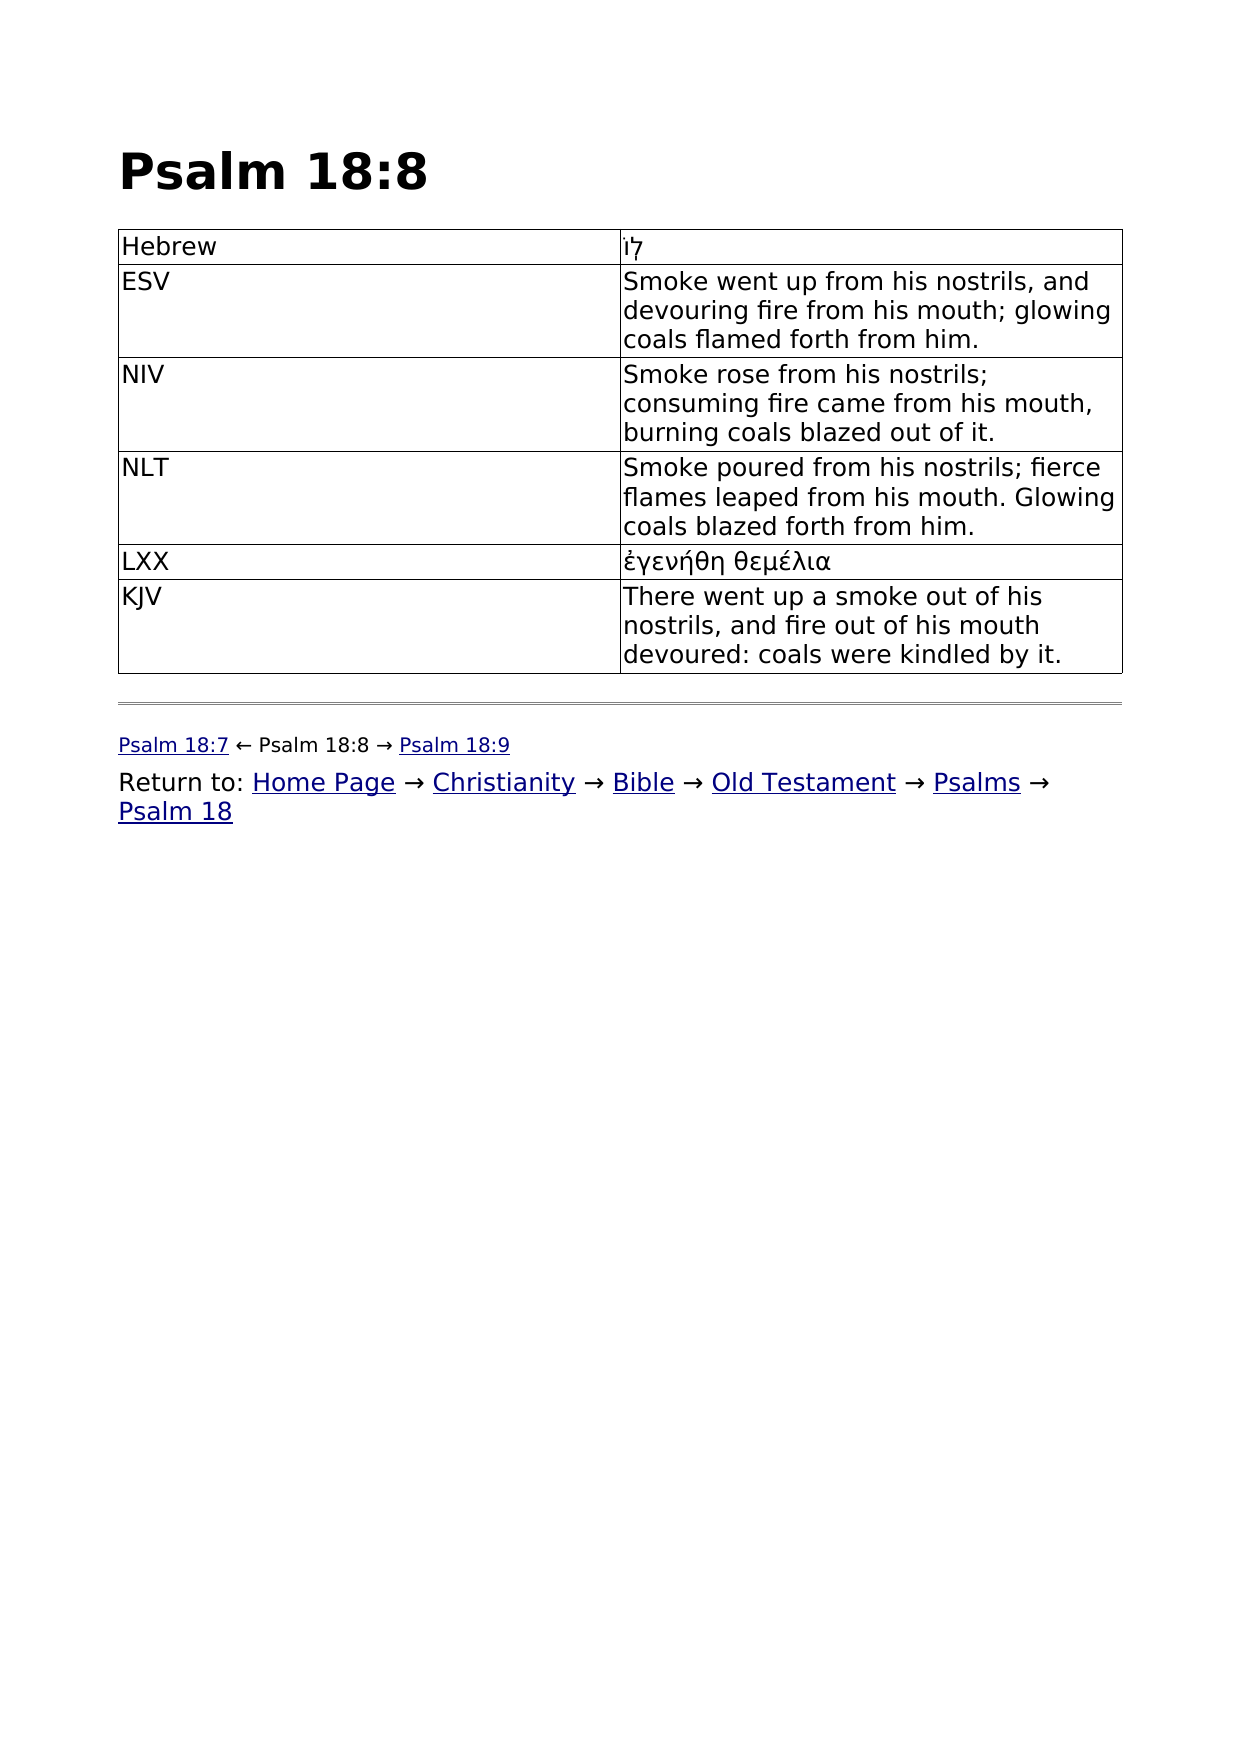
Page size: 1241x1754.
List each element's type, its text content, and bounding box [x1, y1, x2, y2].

table_cell Smoke poured from his nostrils; fierce flames leaped from his mouth. Glowing coals blazed forth from him. [621, 452, 1122, 544]
subtitle Psalm 18:8 [118, 143, 1122, 201]
table_cell Smoke went up from his nostrils, and devouring fire from his mouth; glowing coals flamed forth from him. [621, 265, 1122, 357]
table_cell KJV [119, 580, 620, 673]
table_cell NIV [119, 358, 620, 451]
table_cell LXX [119, 545, 620, 579]
table_cell Smoke rose from his nostrils; consuming fire came from his mouth, burning coals blazed out of it. [621, 358, 1122, 451]
text Return to: Home Page → Christianity → Bible → Old Testament → Psalms → Psalm 18 [118, 768, 1122, 826]
table_cell ESV [119, 265, 620, 357]
table_header Hebrew [119, 230, 620, 264]
text Psalm 18:7 ← Psalm 18:8 → Psalm 18:9 [118, 734, 1122, 768]
table_cell There went up a smoke out of his nostrils, and fire out of his mouth devoured: coals were kindled by it. [621, 580, 1122, 673]
table_header לֽוֹ [621, 230, 1122, 264]
table_cell ἐγενήθη θεμέλια [621, 545, 1122, 579]
table_cell NLT [119, 452, 620, 544]
